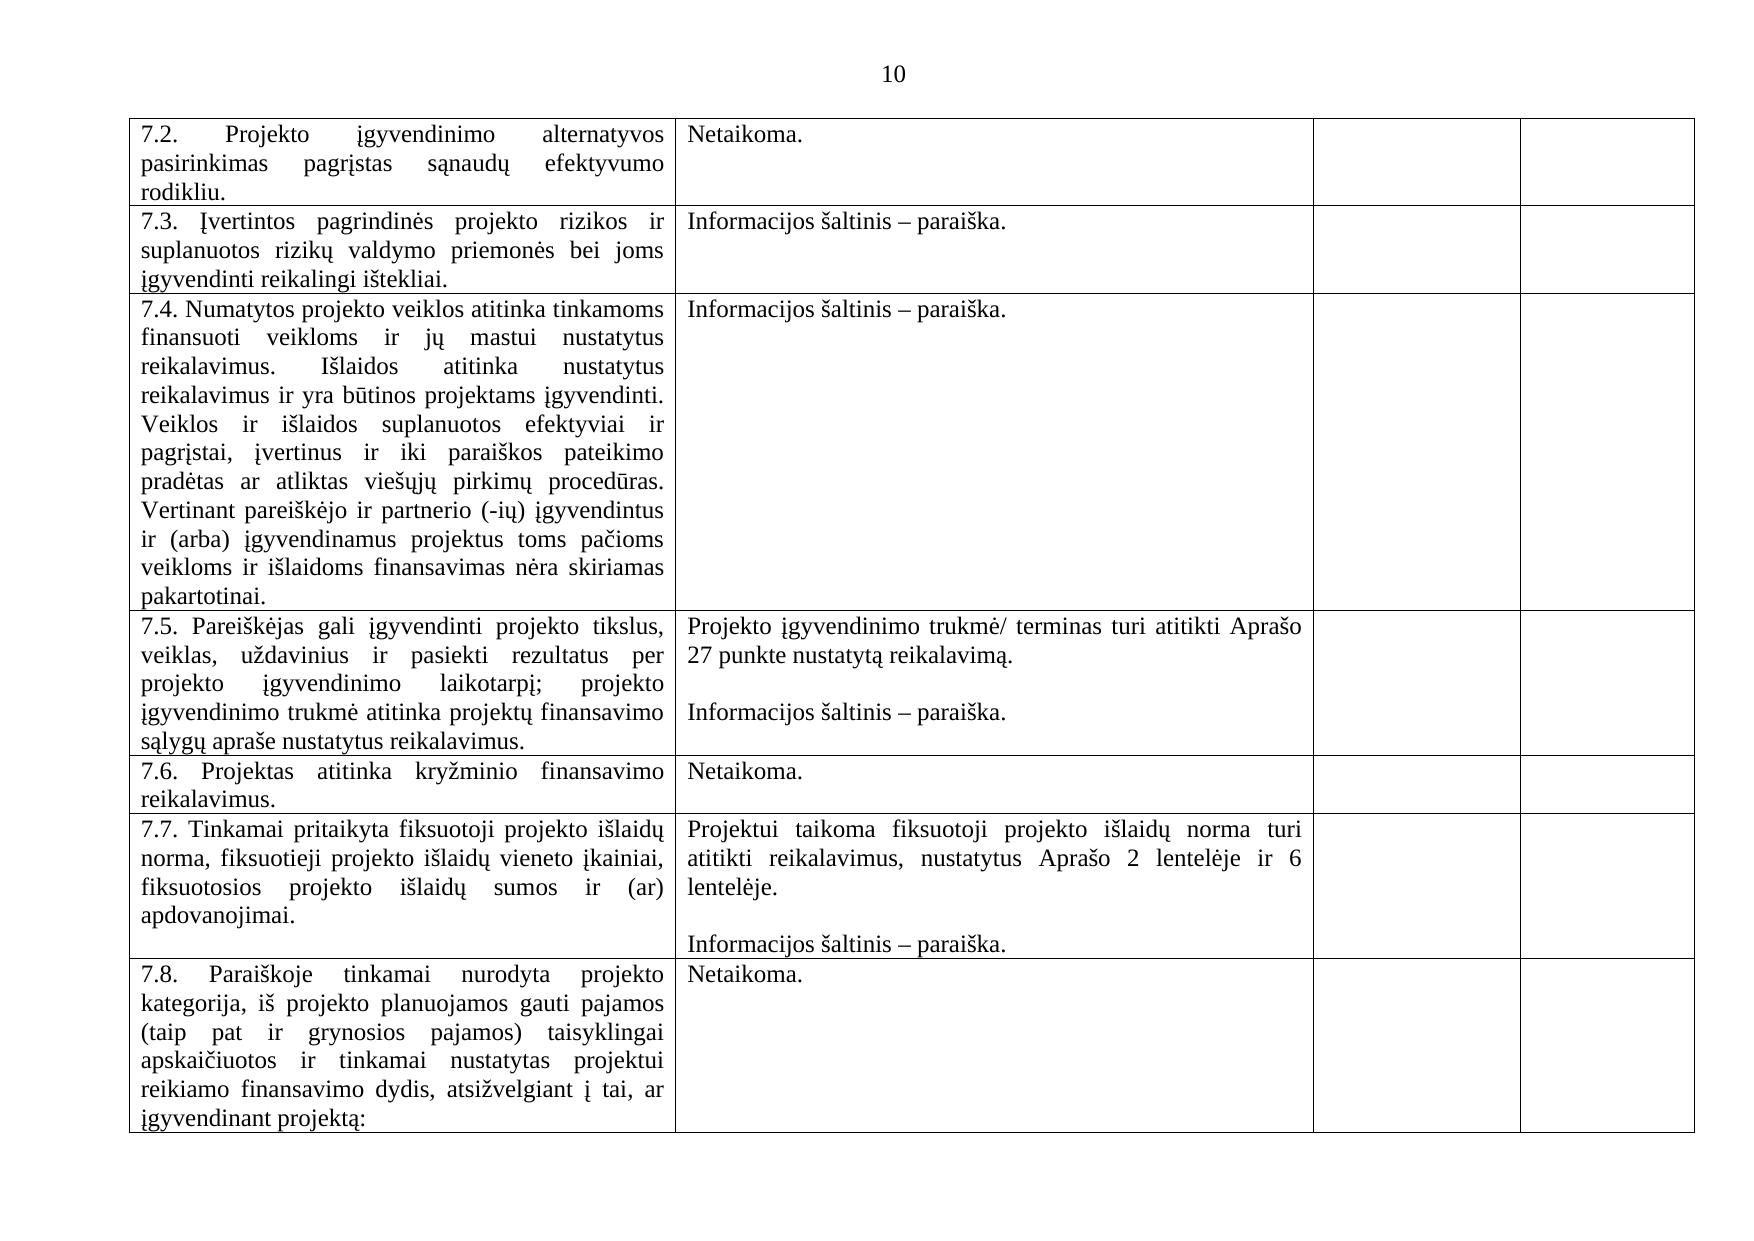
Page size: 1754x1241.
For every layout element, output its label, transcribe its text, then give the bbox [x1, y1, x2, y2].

table_cell 7.3. Įvertintos pagrindinės projekto rizikos ir suplanuotos rizikų valdymo priemonės bei joms įgyvendinti reikalingi ištekliai. [130, 206, 675, 293]
table_cell Netaikoma. [676, 959, 1313, 1132]
table_cell Netaikoma. [676, 756, 1313, 813]
table_cell Projekto įgyvendinimo trukmė/ terminas turi atitikti Aprašo 27 punkte nustatytą reikalavimą. Informacijos šaltinis – paraiška. [676, 611, 1313, 755]
table_cell 7.5. Pareiškėjas gali įgyvendinti projekto tikslus, veiklas, uždavinius ir pasiekti rezultatus per projekto įgyvendinimo laikotarpį; projekto įgyvendinimo trukmė atitinka projektų finansavimo sąlygų apraše nustatytus reikalavimus. [130, 611, 675, 755]
table_cell Informacijos šaltinis – paraiška. [676, 206, 1313, 293]
table_cell [1521, 206, 1694, 293]
table_cell Netaikoma. [676, 119, 1313, 205]
table_cell [1521, 756, 1694, 813]
table_cell 7.2. Projekto įgyvendinimo alternatyvos pasirinkimas pagrįstas sąnaudų efektyvumo rodikliu. [130, 119, 675, 205]
table_cell [1314, 119, 1520, 205]
table_cell Projektui taikoma fiksuotoji projekto išlaidų norma turi atitikti reikalavimus, nustatytus Aprašo 2 lentelėje ir 6 lentelėje. Informacijos šaltinis – paraiška. [676, 814, 1313, 958]
table_cell [1314, 611, 1520, 755]
table_cell [1314, 206, 1520, 293]
table_cell 7.7. Tinkamai pritaikyta fiksuotoji projekto išlaidų norma, fiksuotieji projekto išlaidų vieneto įkainiai, fiksuotosios projekto išlaidų sumos ir (ar) apdovanojimai. [130, 814, 675, 958]
table_cell [1314, 814, 1520, 958]
table_cell [1314, 756, 1520, 813]
table_cell [1521, 119, 1694, 205]
table_cell [1521, 611, 1694, 755]
table_cell 7.4. Numatytos projekto veiklos atitinka tinkamoms finansuoti veikloms ir jų mastui nustatytus reikalavimus. Išlaidos atitinka nustatytus reikalavimus ir yra būtinos projektams įgyvendinti. Veiklos ir išlaidos suplanuotos efektyviai ir pagrįstai, įvertinus ir iki paraiškos pateikimo pradėtas ar atliktas viešųjų pirkimų procedūras. Vertinant pareiškėjo ir partnerio (-ių) įgyvendintus ir (arba) įgyvendinamus projektus toms pačioms veikloms ir išlaidoms finansavimas nėra skiriamas pakartotinai. [130, 294, 675, 610]
table_cell [1521, 814, 1694, 958]
table_cell 7.8. Paraiškoje tinkamai nurodyta projekto kategorija, iš projekto planuojamos gauti pajamos (taip pat ir grynosios pajamos) taisyklingai apskaičiuotos ir tinkamai nustatytas projektui reikiamo finansavimo dydis, atsižvelgiant į tai, ar įgyvendinant projektą: [130, 959, 675, 1132]
table_cell [1521, 294, 1694, 610]
table_cell [1314, 294, 1520, 610]
table_cell 7.6. Projektas atitinka kryžminio finansavimo reikalavimus. [130, 756, 675, 813]
table_cell Informacijos šaltinis – paraiška. [676, 294, 1313, 610]
table_cell [1521, 959, 1694, 1132]
table_cell [1314, 959, 1520, 1132]
